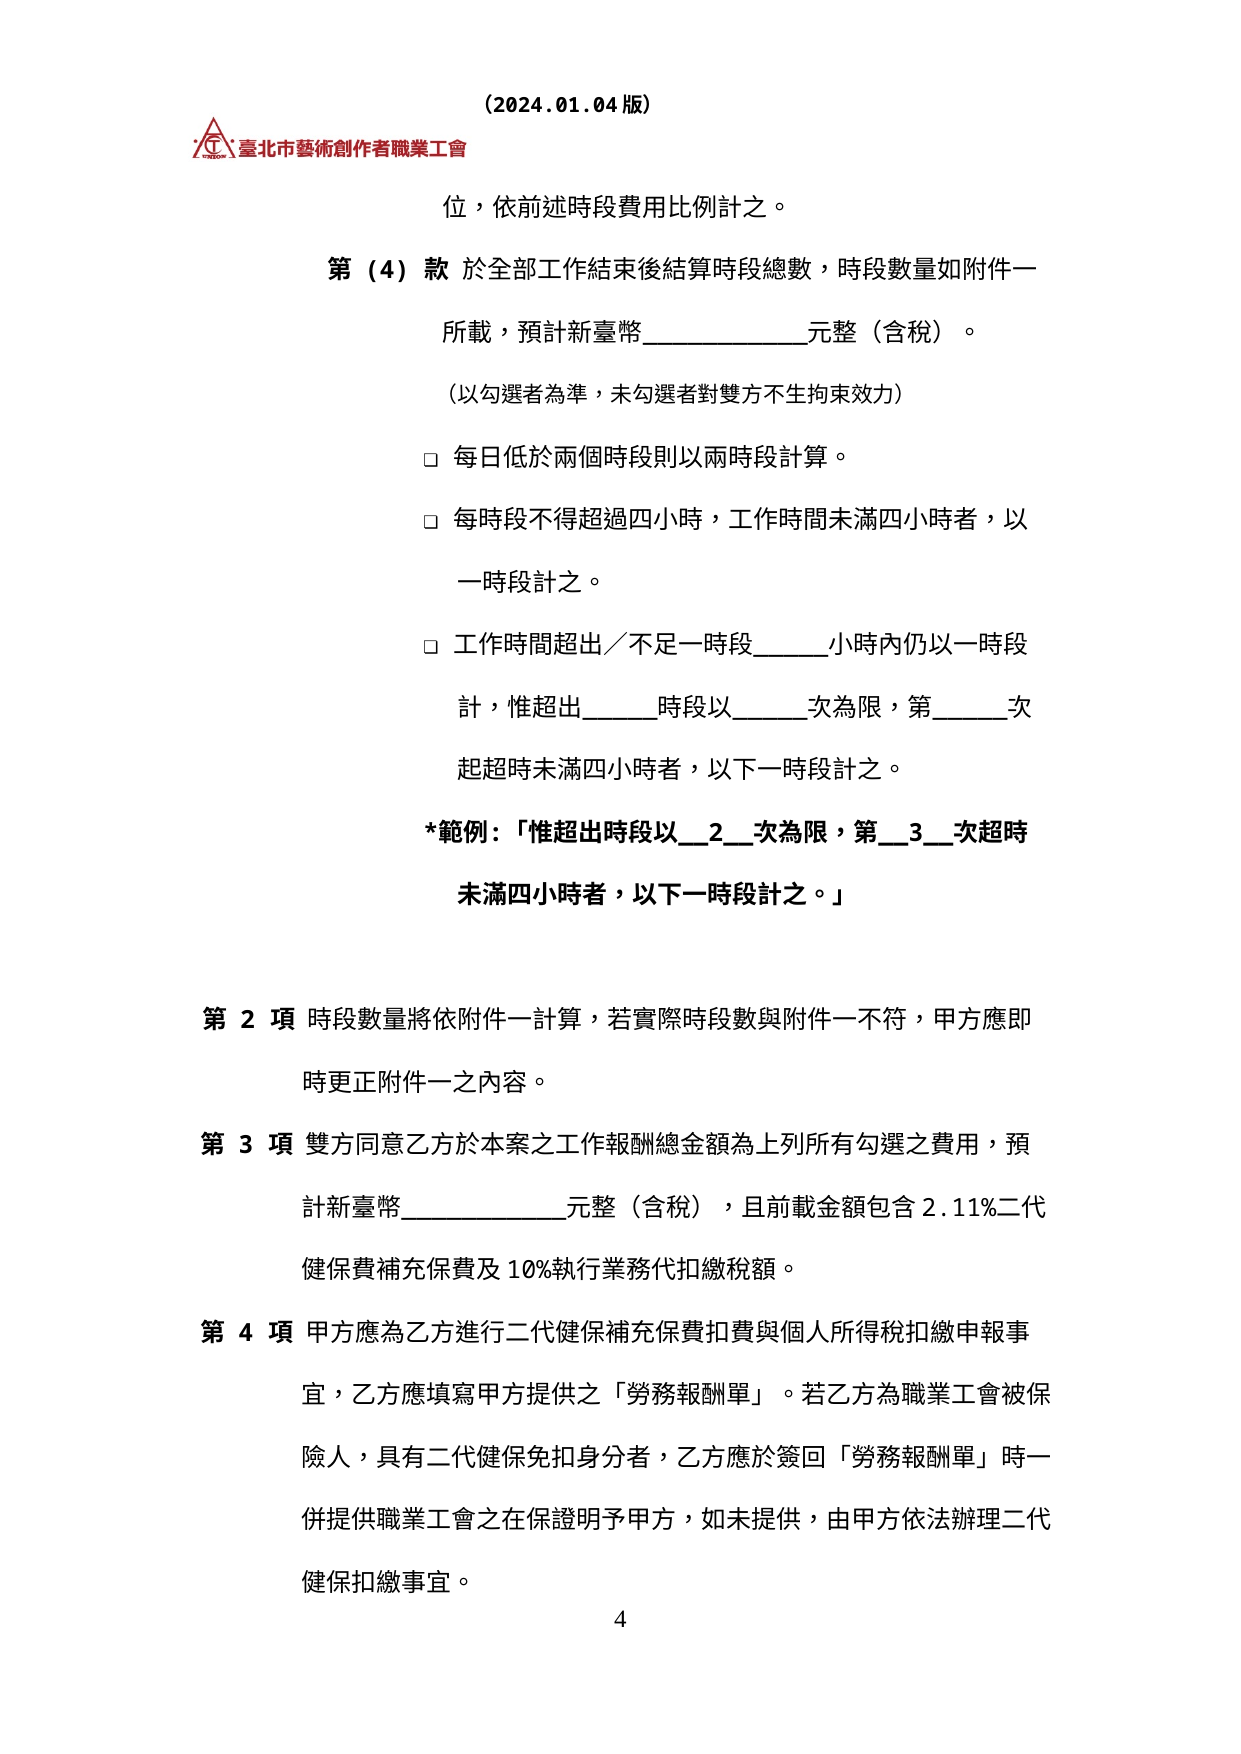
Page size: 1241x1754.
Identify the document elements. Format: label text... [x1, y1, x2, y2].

text 位，依前述時段費用比例計之。 [327, 164, 1053, 226]
text ❏ 每日低於兩個時段則以兩時段計算。 [423, 414, 1053, 476]
text ❏ 工作時間超出／不足一時段_____小時內仍以一時段計，惟超出_____時段以_____次為限，第_____次起超時未滿四小時者，以下一時段計之。 [423, 601, 1053, 789]
text 第 3 項 雙方同意乙方於本案之工作報酬總金額為上列所有勾選之費用，預計新臺幣___________元整（含稅），且前載金額包含2.11%二代健保費補充保費及10%執行業務代扣繳稅額。 [201, 1101, 1053, 1289]
text 第 2 項 時段數量將依附件一計算，若實際時段數與附件一不符，甲方應即時更正附件一之內容。 [202, 976, 1053, 1101]
text *範例:「惟超出時段以__2__次為限，第__3__次超時未滿四小時者，以下一時段計之。」 [423, 789, 1053, 914]
text 第 (4) 款 於全部工作結束後結算時段總數，時段數量如附件一所載，預計新臺幣___________元整（含稅）。 [327, 226, 1053, 351]
text ❏ 每時段不得超過四小時，工作時間未滿四小時者，以一時段計之。 [423, 476, 1053, 601]
text （以勾選者為準，未勾選者對雙方不生拘束效力） [435, 351, 1053, 414]
text 第 4 項 甲方應為乙方進行二代健保補充保費扣費與個人所得稅扣繳申報事宜，乙方應填寫甲方提供之「勞務報酬單」。若乙方為職業工會被保險人，具有二代健保免扣身分者，乙方應於簽回「勞務報酬單」時一併提供職業工會之在保證明予甲方，如未提供，由甲方依法辦理二代健保扣繳事宜。 [201, 1289, 1053, 1601]
